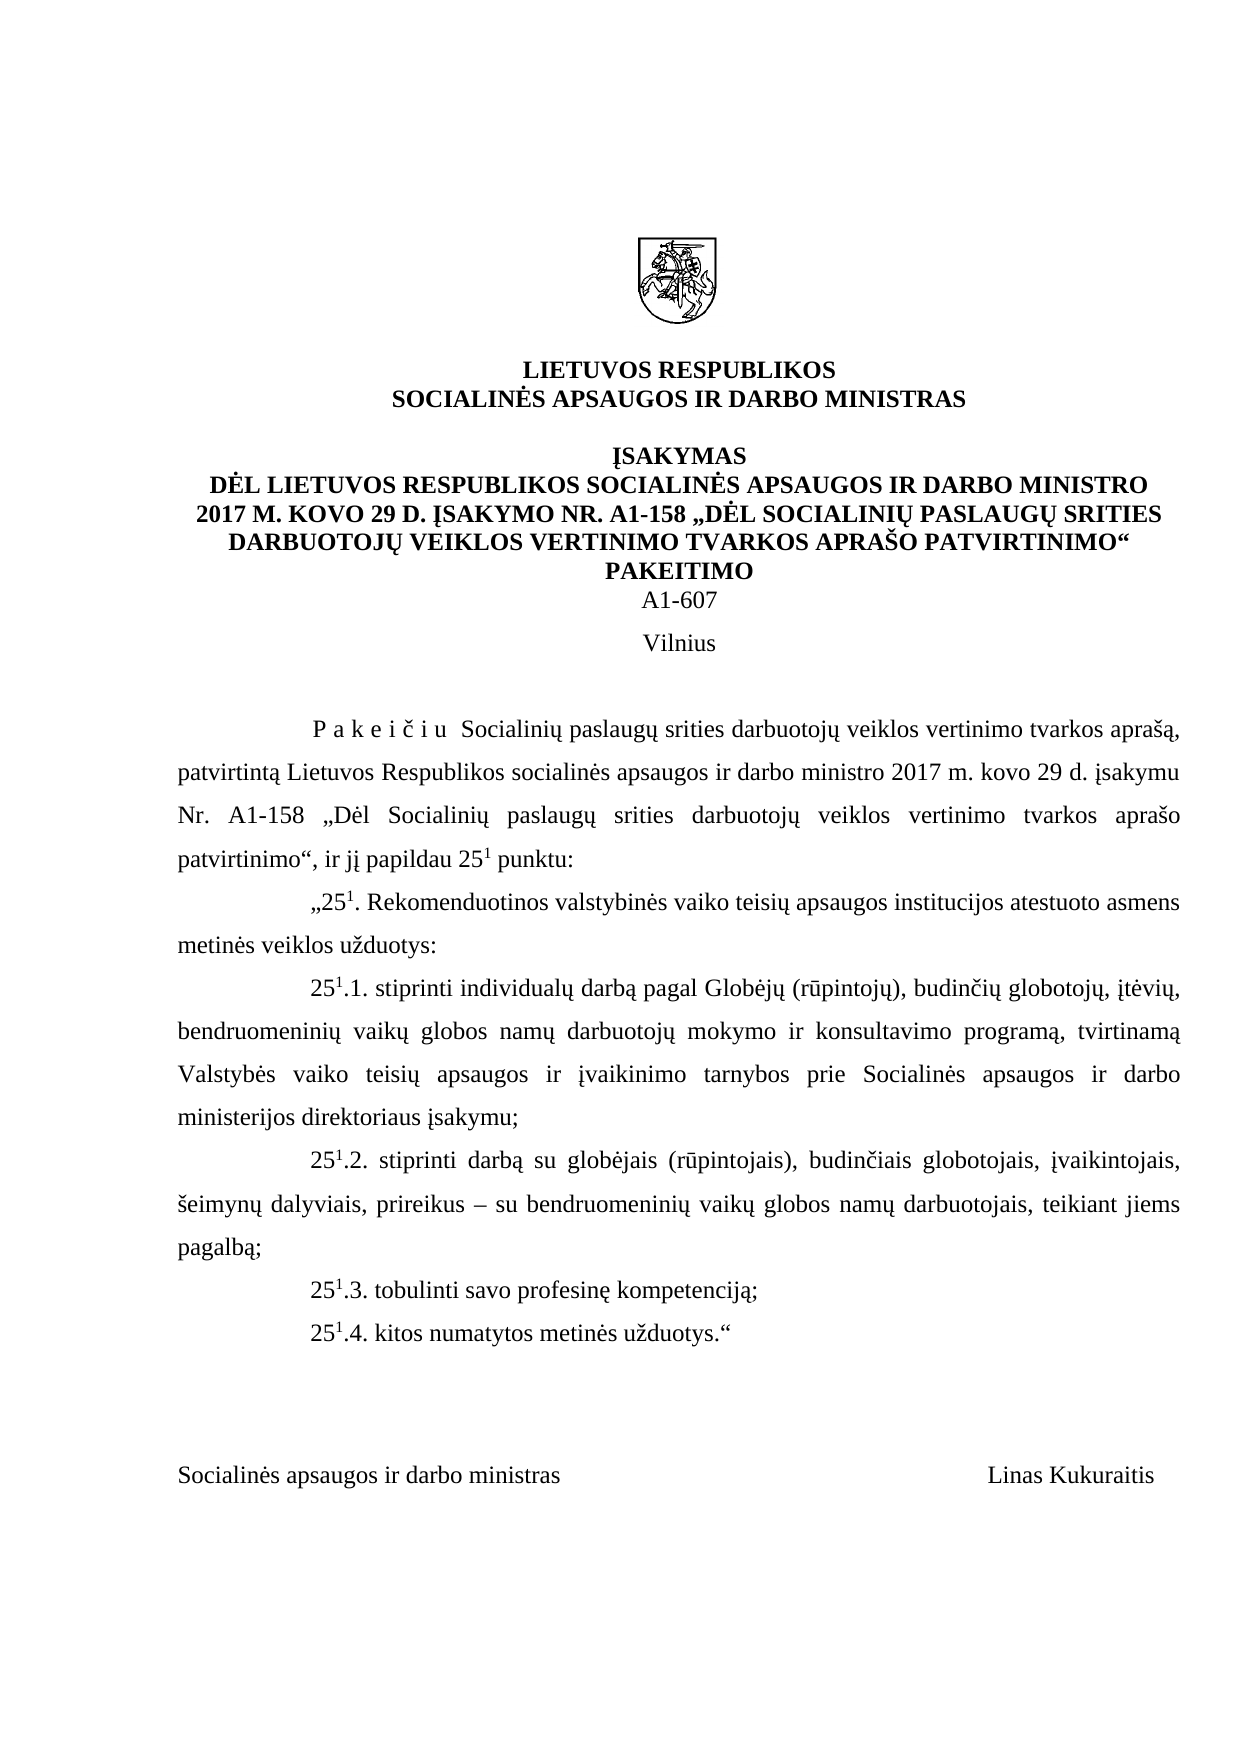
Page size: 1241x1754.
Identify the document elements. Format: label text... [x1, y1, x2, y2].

text Vilnius [177, 628, 1181, 657]
text 251.4. kitos numatytos metinės užduotys.“ [177, 1318, 1181, 1347]
text 251.1. stiprinti individualų darbą pagal Globėjų (rūpintojų), budinčių globotojų, įtėvių, bendruomeninių vaikų globos namų darbuotojų mokymo ir konsultavimo programą, tvirtinamą Valstybės vaiko teisių apsaugos ir įvaikinimo tarnybos prie Socialinės apsaugos ir darbo ministerijos direktoriaus įsakymu; [177, 973, 1181, 1131]
text DĖL LIETUVOS RESPUBLIKOS SOCIALINĖS APSAUGOS IR DARBO MINISTRO 2017 M. KOVO 29 D. ĮSAKYMO NR. A1-158 „DĖL SOCIALINIŲ PASLAUGŲ SRITIES DARBUOTOJŲ VEIKLOS VERTINIMO TVARKOS APRAŠO PATVIRTINIMO“ PAKEITIMO [177, 470, 1181, 585]
text Socialinės apsaugos ir darbo ministras Linas Kukuraitis [177, 1460, 1181, 1489]
text ĮSAKYMAS [177, 441, 1181, 470]
text A1-607 [177, 585, 1181, 614]
text SOCIALINĖS APSAUGOS IR DARBO MINISTRAS [177, 384, 1181, 412]
text P a k e i č i u Socialinių paslaugų srities darbuotojų veiklos vertinimo tvarkos aprašą, patvirtintą Lietuvos Respublikos socialinės apsaugos ir darbo ministro 2017 m. kovo 29 d. įsakymu Nr. A1-158 „Dėl Socialinių paslaugų srities darbuotojų veiklos vertinimo tvarkos aprašo patvirtinimo“, ir jį papildau 251 punktu: [177, 714, 1181, 872]
text 251.3. tobulinti savo profesinę kompetenciją; [177, 1275, 1181, 1304]
text 251.2. stiprinti darbą su globėjais (rūpintojais), budinčiais globotojais, įvaikintojais, šeimynų dalyviais, prireikus – su bendruomeninių vaikų globos namų darbuotojais, teikiant jiems pagalbą; [177, 1146, 1181, 1261]
text LIETUVOS RESPUBLIKOS [177, 355, 1181, 384]
text „251. Rekomenduotinos valstybinės vaiko teisių apsaugos institucijos atestuoto asmens metinės veiklos užduotys: [177, 887, 1181, 959]
